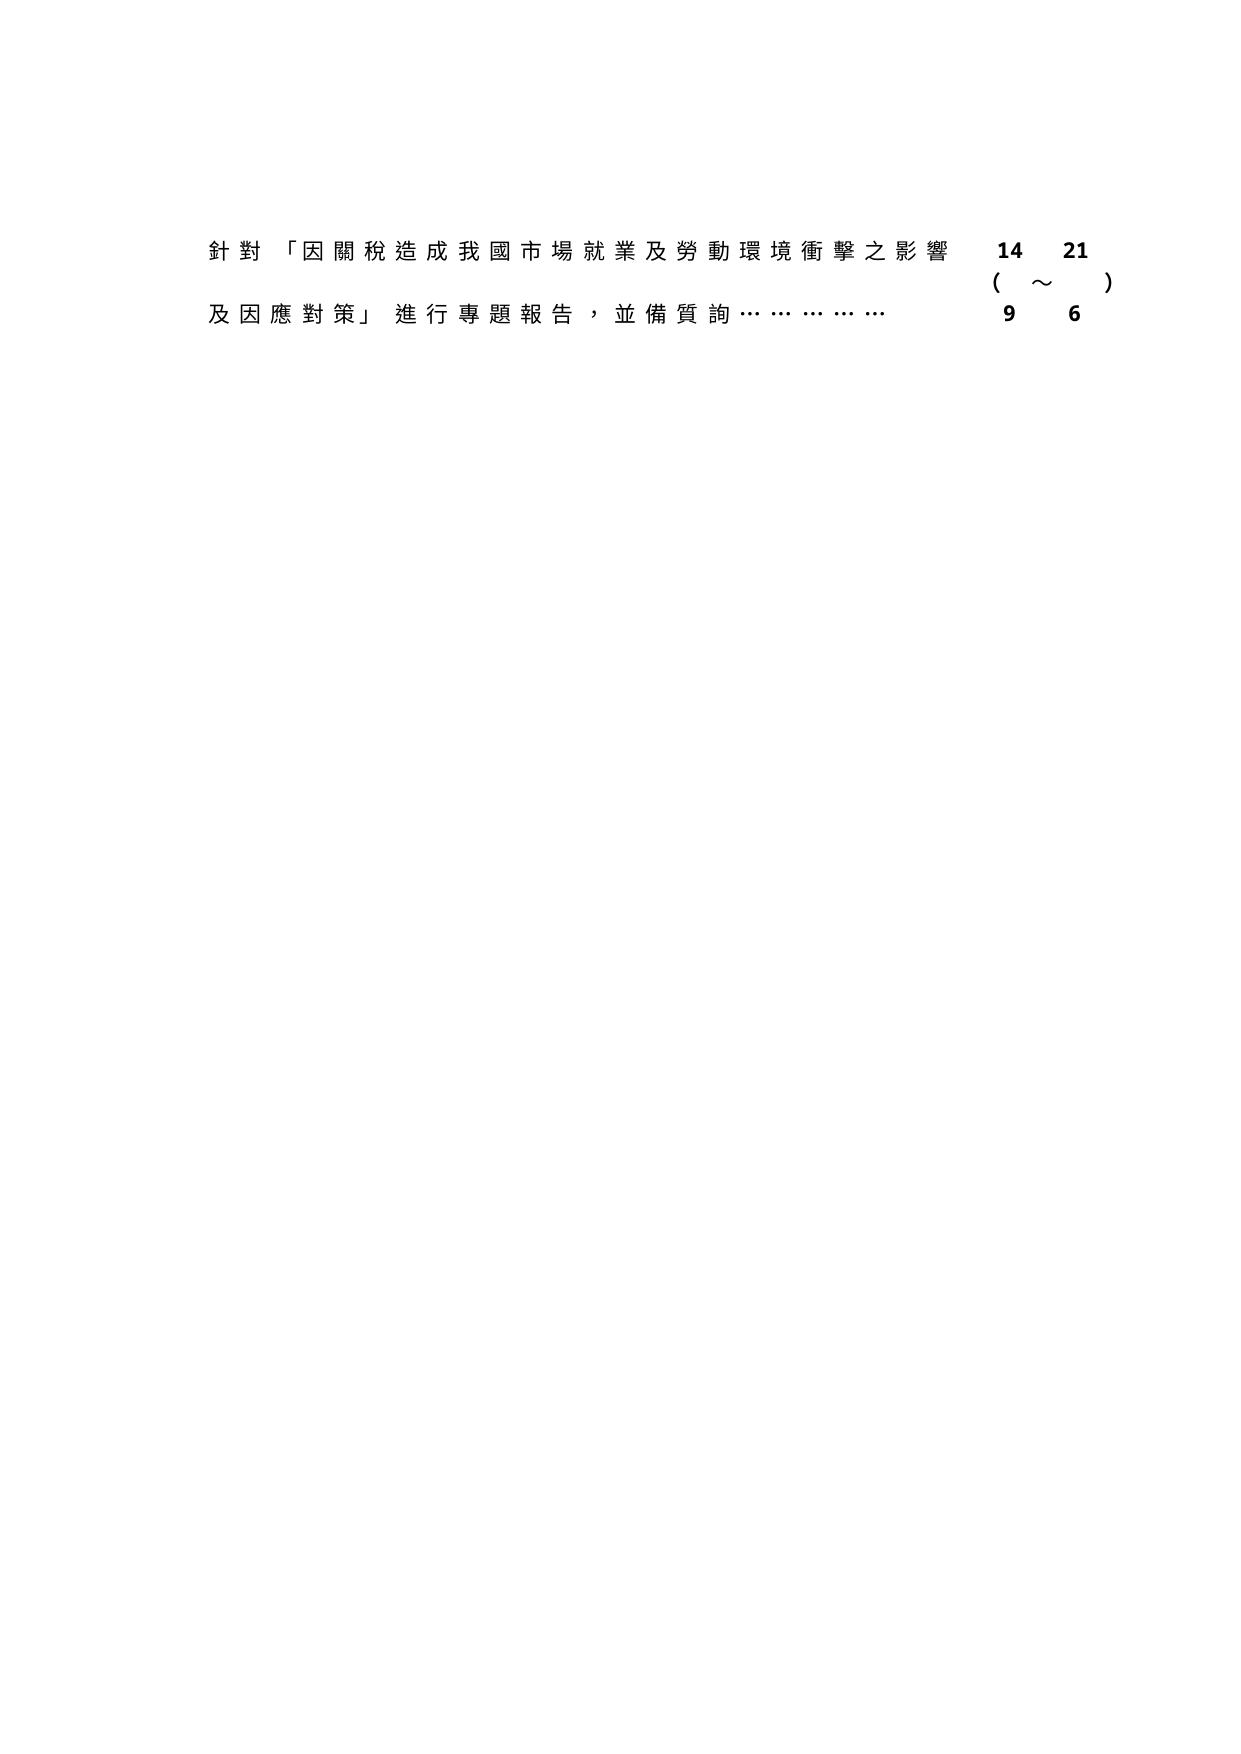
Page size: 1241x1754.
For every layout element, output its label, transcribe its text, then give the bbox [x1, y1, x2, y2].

table_cell 216 [1053, 219, 1091, 344]
table_cell 針對「因關稅造成我國市場就業及勞動環境衝擊之影響及因應對策」進行專題報告，並備質詢…………… [150, 219, 967, 344]
table_cell ～ [1023, 219, 1053, 344]
table_cell 149 [986, 219, 1023, 344]
table_cell ） [1091, 219, 1108, 344]
table_cell （ [967, 219, 986, 344]
